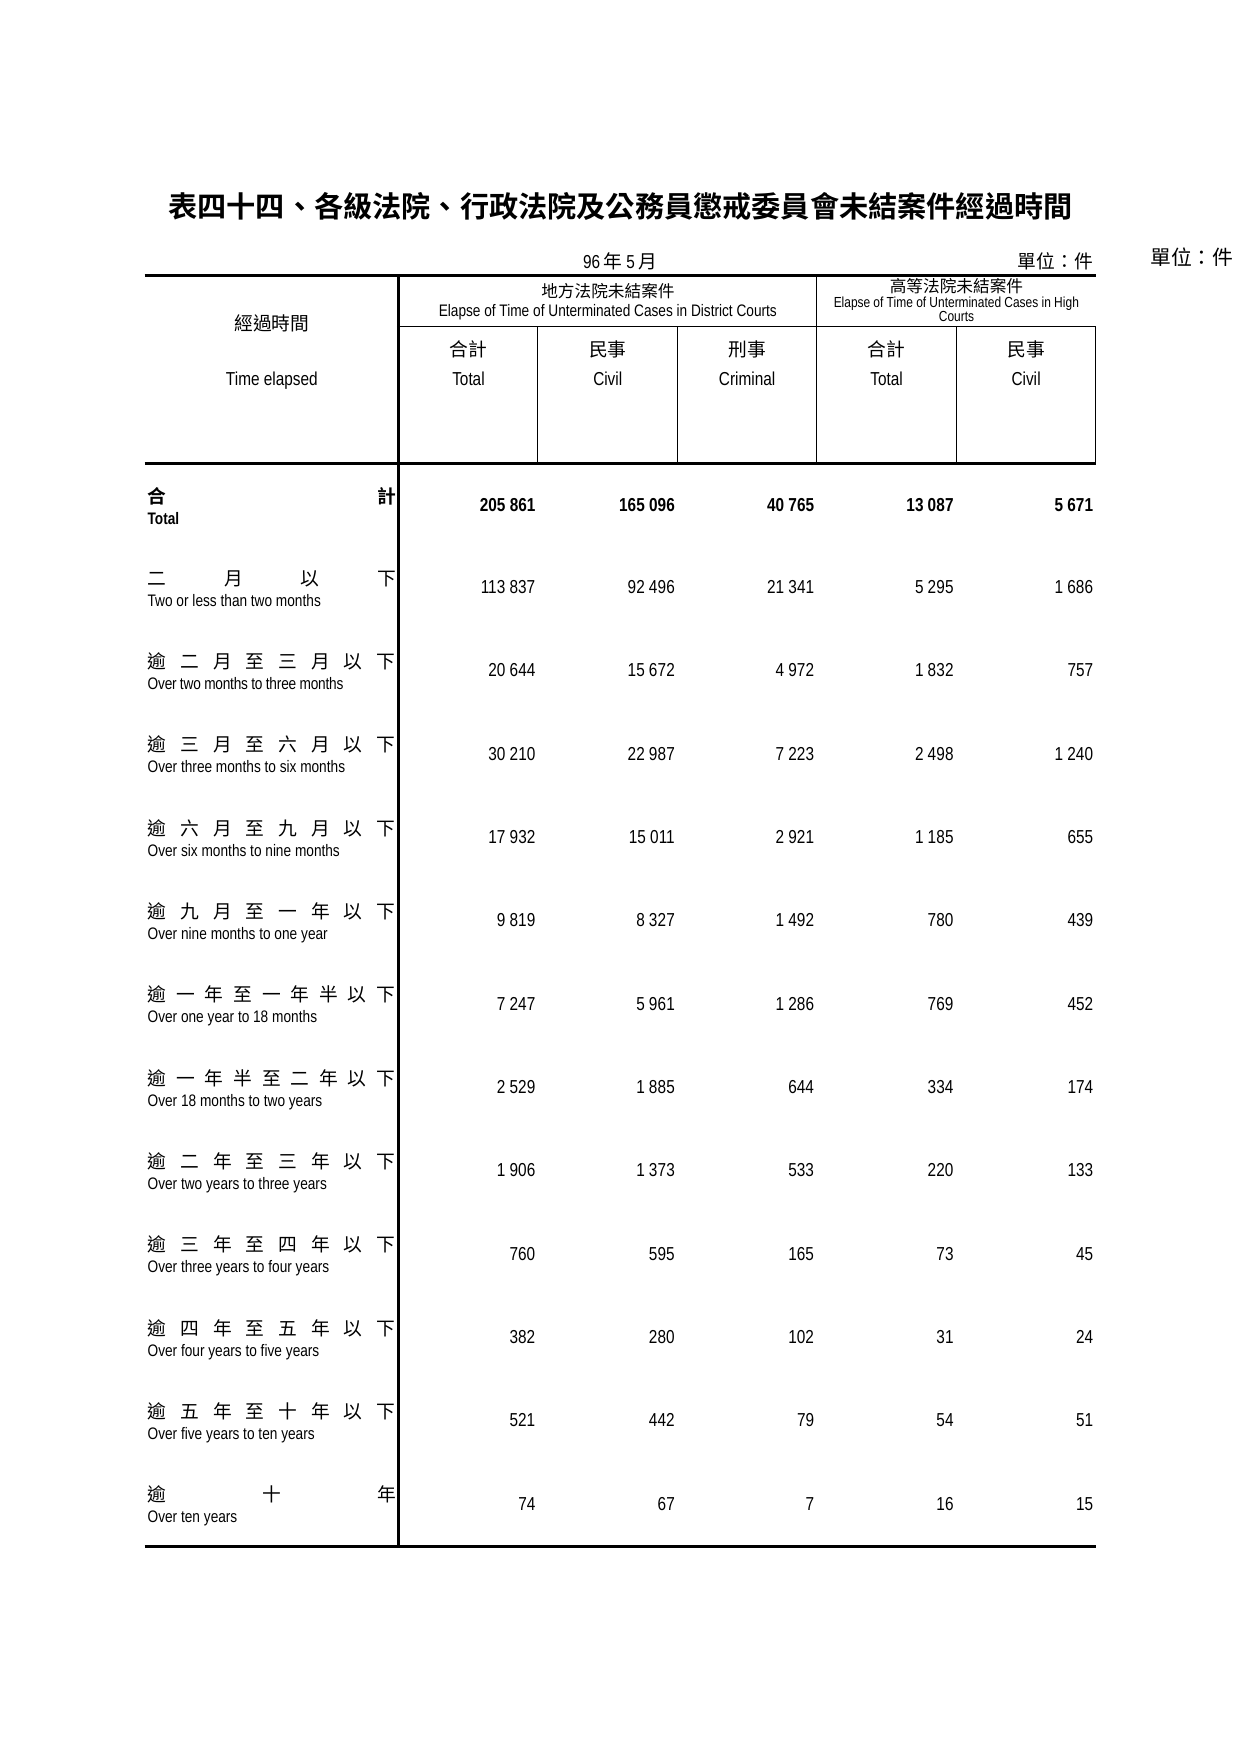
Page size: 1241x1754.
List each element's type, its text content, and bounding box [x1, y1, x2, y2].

table_cell 45 [956, 1212, 1096, 1295]
table_cell 521 [400, 1378, 538, 1462]
text 表四十四、各級法院、行政法院及公務員懲戒委員會未結案件經過時間 [148, 183, 1092, 225]
table_cell 1 286 [677, 962, 817, 1045]
text 單位：件 [1150, 241, 1240, 266]
table_cell 4 972 [677, 628, 817, 712]
table_cell 逾一年至一年半以下 Over one year to 18 months [145, 962, 397, 1045]
table_cell 780 [817, 878, 956, 962]
table_cell 15 672 [538, 628, 677, 712]
table_cell 442 [538, 1378, 677, 1462]
table_cell 逾二年至三年以下 Over two years to three years [145, 1128, 397, 1212]
table_cell 165 096 [538, 465, 677, 545]
table_cell Civil [538, 368, 677, 462]
table_cell Civil [957, 368, 1095, 462]
table_cell 15 011 [538, 795, 677, 878]
table_cell 16 [817, 1462, 956, 1545]
table_cell 民事 [957, 327, 1095, 368]
table_cell 17 932 [400, 795, 538, 878]
text [1150, 266, 1240, 273]
table_cell 逾九月至一年以下 Over nine months to one year [145, 878, 397, 962]
table_cell 40 765 [677, 465, 817, 545]
table_cell 合計 [400, 327, 537, 368]
table_cell 逾六月至九月以下 Over six months to nine months [145, 795, 397, 878]
table_cell 逾四年至五年以下 Over four years to five years [145, 1295, 397, 1378]
table_cell 133 [956, 1128, 1096, 1212]
table_cell Criminal [678, 368, 816, 462]
table_cell 174 [956, 1045, 1096, 1128]
table_cell 102 [677, 1295, 817, 1378]
table_cell 51 [956, 1378, 1096, 1462]
table_cell 205 861 [400, 465, 538, 545]
table_cell 20 644 [400, 628, 538, 712]
table_cell 452 [956, 962, 1096, 1045]
table_cell 21 341 [677, 545, 817, 628]
table_cell 1 240 [956, 712, 1096, 795]
table_header 地方法院未結案件 Elapse of Time of Unterminated Cases in District Courts [400, 277, 816, 326]
table_cell 533 [677, 1128, 817, 1212]
table_cell 92 496 [538, 545, 677, 628]
table_cell 2 921 [677, 795, 817, 878]
table_cell 9 819 [400, 878, 538, 962]
table_cell 合計 [817, 327, 956, 368]
table_cell 1 686 [956, 545, 1096, 628]
table_cell 439 [956, 878, 1096, 962]
table_cell Time elapsed [145, 368, 397, 462]
table_cell 1 373 [538, 1128, 677, 1212]
table_cell 382 [400, 1295, 538, 1378]
table_cell 2 498 [817, 712, 956, 795]
table_cell 5 671 [956, 465, 1096, 545]
table_cell 1 885 [538, 1045, 677, 1128]
table_cell Total [400, 368, 537, 462]
table_cell 74 [400, 1462, 538, 1545]
table_cell 刑事 [678, 327, 816, 368]
table_cell 760 [400, 1212, 538, 1295]
table_cell 30 210 [400, 712, 538, 795]
table_cell 二月以下 Two or less than two months [145, 545, 397, 628]
text 96年5月 單位：件 [148, 247, 1092, 274]
table_cell 民事 [538, 327, 677, 368]
table_cell 逾一年半至二年以下 Over 18 months to two years [145, 1045, 397, 1128]
table_cell 15 [956, 1462, 1096, 1545]
table_cell 54 [817, 1378, 956, 1462]
table_cell 逾三月至六月以下 Over three months to six months [145, 712, 397, 795]
table_cell Total [817, 368, 956, 462]
table_cell 5 961 [538, 962, 677, 1045]
table_cell 合計 Total [145, 465, 397, 545]
table_cell 334 [817, 1045, 956, 1128]
table_cell 1 906 [400, 1128, 538, 1212]
table_cell 2 529 [400, 1045, 538, 1128]
table_cell 113 837 [400, 545, 538, 628]
table_header 經過時間 [145, 277, 397, 368]
table_cell 220 [817, 1128, 956, 1212]
table_cell 757 [956, 628, 1096, 712]
table_cell 5 295 [817, 545, 956, 628]
table_cell 逾二月至三月以下 Over two months to three months [145, 628, 397, 712]
table_cell 7 247 [400, 962, 538, 1045]
table_cell 67 [538, 1462, 677, 1545]
table_cell 644 [677, 1045, 817, 1128]
table_cell 24 [956, 1295, 1096, 1378]
table_cell 79 [677, 1378, 817, 1462]
table_cell 655 [956, 795, 1096, 878]
text [1150, 233, 1240, 241]
table_cell 31 [817, 1295, 956, 1378]
table_cell 7 [677, 1462, 817, 1545]
table_cell 769 [817, 962, 956, 1045]
table_cell 1 185 [817, 795, 956, 878]
table_cell 逾十年 Over ten years [145, 1462, 397, 1545]
table_cell 22 987 [538, 712, 677, 795]
table_cell 7 223 [677, 712, 817, 795]
table_cell 逾三年至四年以下 Over three years to four years [145, 1212, 397, 1295]
table_cell 280 [538, 1295, 677, 1378]
table_cell 1 492 [677, 878, 817, 962]
table_cell 13 087 [817, 465, 956, 545]
table_cell 8 327 [538, 878, 677, 962]
table_header 高等法院未結案件 Elapse of Time of Unterminated Cases in High Courts [817, 277, 1096, 326]
table_cell 165 [677, 1212, 817, 1295]
table_cell 595 [538, 1212, 677, 1295]
table_cell 逾五年至十年以下 Over five years to ten years [145, 1378, 397, 1462]
table_cell 73 [817, 1212, 956, 1295]
table_cell 1 832 [817, 628, 956, 712]
